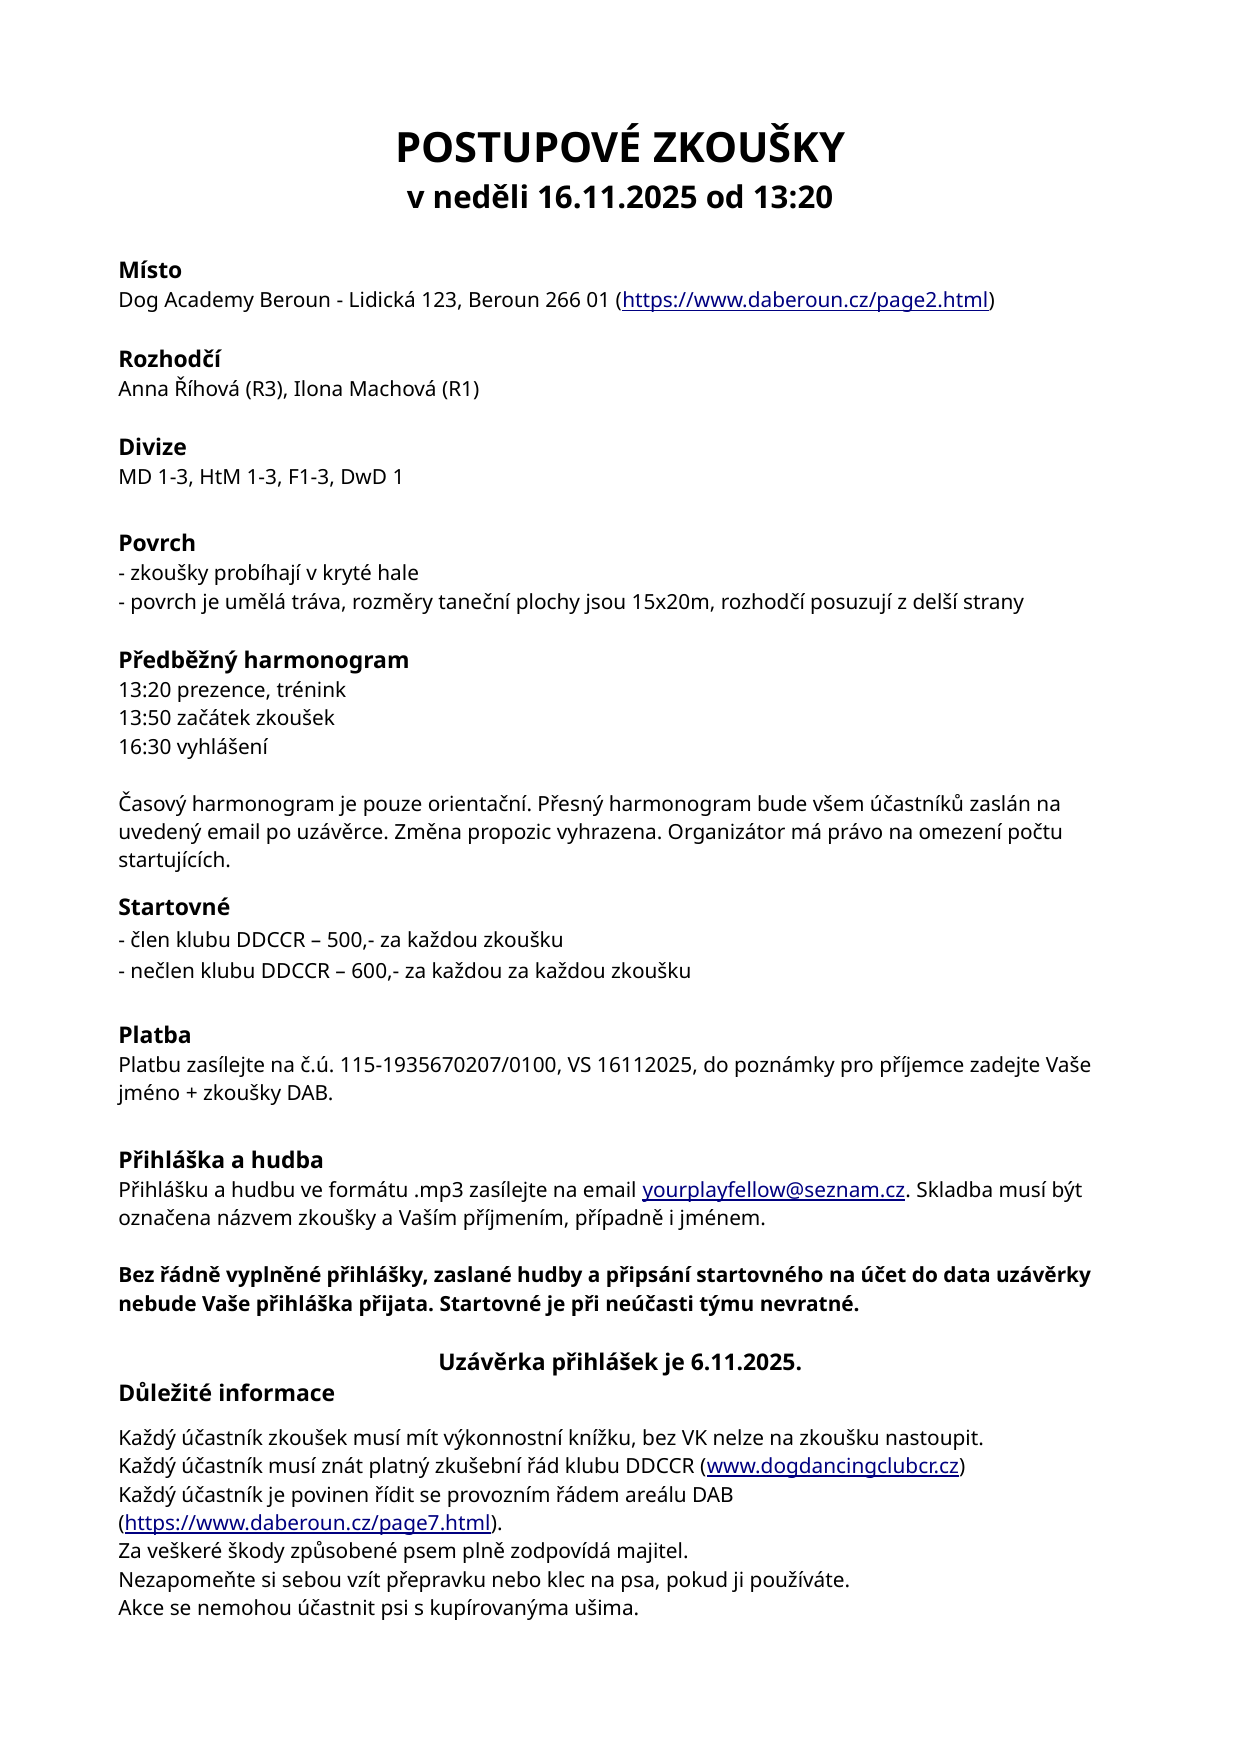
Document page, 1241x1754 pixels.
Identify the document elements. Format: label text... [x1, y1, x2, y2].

text 16:30 vyhlášení [118, 732, 1122, 760]
text POSTUPOVÉ ZKOUŠKY [118, 118, 1122, 175]
text 13:20 prezence, trénink [118, 675, 1122, 703]
text MD 1-3, HtM 1-3, F1-3, DwD 1 [118, 462, 1122, 490]
text Platba [118, 1019, 1122, 1050]
text Divize [118, 431, 1122, 462]
text Každý účastník zkoušek musí mít výkonnostní knížku, bez VK nelze na zkoušku nastoupit. [118, 1423, 1122, 1451]
text - zkoušky probíhají v kryté hale [118, 558, 1122, 587]
text Povrch [118, 527, 1122, 558]
text Místo [118, 254, 1122, 286]
text - nečlen klubu DDCCR – 600,- za každou za každou zkoušku [118, 957, 1122, 985]
text Nezapomeňte si sebou vzít přepravku nebo klec na psa, pokud ji používáte. [118, 1565, 1122, 1593]
text v neděli 16.11.2025 od 13:20 [118, 175, 1122, 217]
text - povrch je umělá tráva, rozměry taneční plochy jsou 15x20m, rozhodčí posuzují z delší strany [118, 587, 1122, 615]
text Akce se nemohou účastnit psi s kupírovanýma ušima. [118, 1593, 1122, 1622]
text Důležité informace [118, 1377, 1122, 1408]
text Dog Academy Beroun - Lidická 123, Beroun 266 01 (https://www.daberoun.cz/page2.html) [118, 286, 1122, 314]
text Časový harmonogram je pouze orientační. Přesný harmonogram bude všem účastníků zaslán na uvedený email po uzávěrce. Změna propozic vyhrazena. Organizátor má právo na omezení počtu startujících. [118, 789, 1122, 874]
text Každý účastník je povinen řídit se provozním řádem areálu DAB (https://www.daberoun.cz/page7.html). [118, 1480, 1122, 1537]
text 13:50 začátek zkoušek [118, 703, 1122, 732]
text Přihláška a hudba [118, 1144, 1122, 1175]
text Přihlášku a hudbu ve formátu .mp3 zasílejte na email yourplayfellow@seznam.cz. Skladba musí být označena názvem zkoušky a Vaším příjmením, případně i jménem. [118, 1175, 1122, 1232]
text Rozhodčí [118, 342, 1122, 374]
text Startovné [118, 889, 1122, 923]
text - člen klubu DDCCR – 500,- za každou zkoušku [118, 925, 1122, 954]
text Každý účastník musí znát platný zkušební řád klubu DDCCR (www.dogdancingclubcr.cz) [118, 1451, 1122, 1480]
text Platbu zasílejte na č.ú. 115-1935670207/0100, VS 16112025, do poznámky pro příjemce zadejte Vaše jméno + zkoušky DAB. [118, 1050, 1122, 1107]
text Uzávěrka přihlášek je 6.11.2025. [118, 1346, 1122, 1377]
text Anna Říhová (R3), Ilona Machová (R1) [118, 374, 1122, 402]
text Bez řádně vyplněné přihlášky, zaslané hudby a připsání startovného na účet do data uzávěrky nebude Vaše přihláška přijata. Startovné je při neúčasti týmu nevratné. [118, 1260, 1122, 1317]
text Za veškeré škody způsobené psem plně zodpovídá majitel. [118, 1537, 1122, 1565]
text Předběžný harmonogram [118, 644, 1122, 675]
